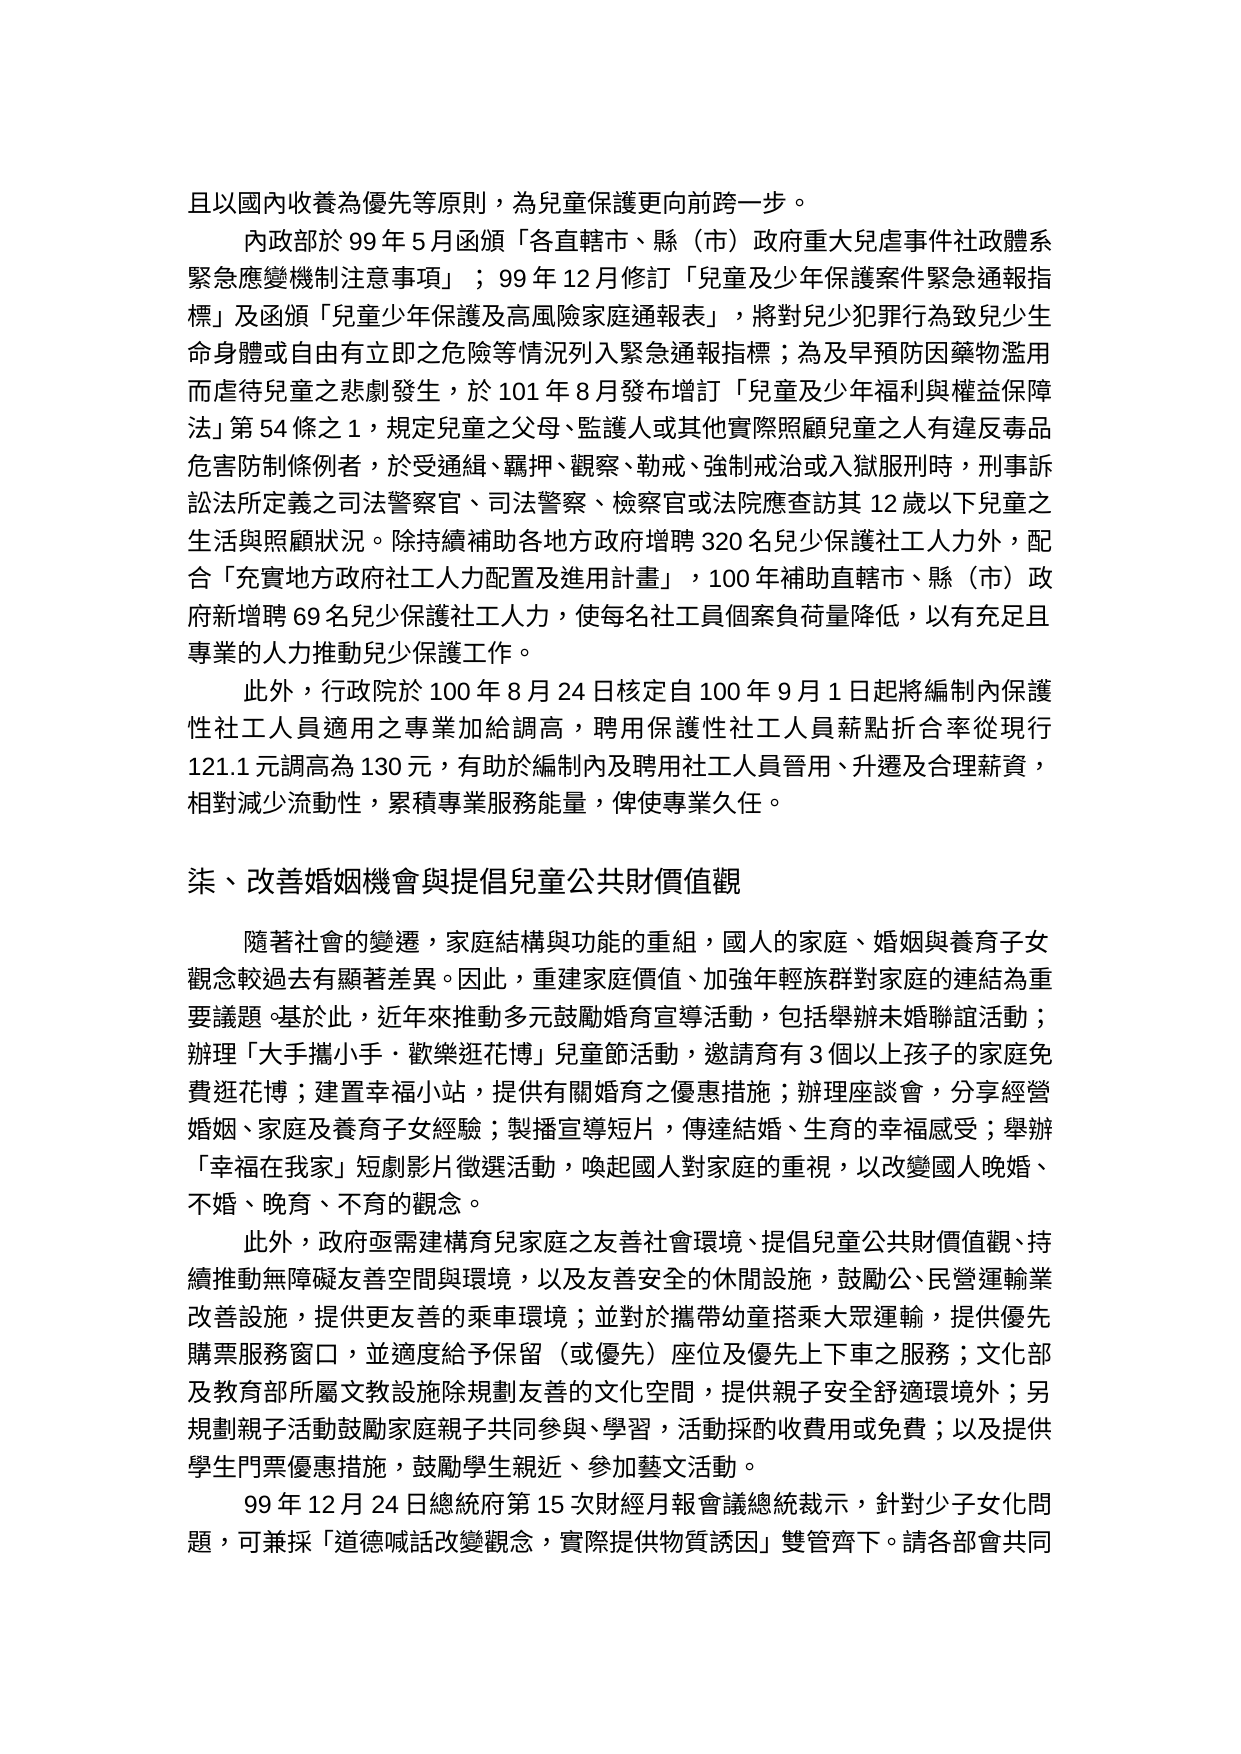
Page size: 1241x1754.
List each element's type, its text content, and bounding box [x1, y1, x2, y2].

text 近十年來社會急遽變遷、家庭型態轉變、離婚率升高及經濟不景氣的衝擊下，兒童受虐問題並未因少子女化現象而有趨緩，遭父母攜同自殺的兒童及少年事件仍頻。基於尊重兒童的獨立自主權與生命權，應突破「兒童為父母的財產」、「孩子不打不成器」等迷思，兒童之養育照顧非僅限於家庭，國家社會亦有責任，為提供兒童安全自在的生長環境，減少兒童虐待事件的發生，提高我國兒童的權利與價值，避免兒童保護事件造成年輕世代對於生育下一代的不安全感，內政部與教育部及衛生署等單位協力，從通報處遇、風險預防及教育宣導等面向建立兒童及少年保護三級預防體系。對於部分遭受不適當待遇，不得不採取家外安置的兒童及少年，仍以家庭為核心之寄養服務或出養為考量。為健全收出養服務，避免私下販嬰，100年11月30日修正公布「兒童及少年福利與權益保障法」第15條至第21條，規範一定親屬以外之收出養應經許可之收出養媒合服務者，且以國內收養為優先等原則，為兒童保護更向前跨一步。 [187, 183, 1053, 221]
text 此外，政府亟需建構育兒家庭之友善社會環境、提倡兒童公共財價值觀、持續推動無障礙友善空間與環境，以及友善安全的休閒設施，鼓勵公、民營運輸業改善設施，提供更友善的乘車環境；並對於攜帶幼童搭乘大眾運輸，提供優先購票服務窗口，並適度給予保留（或優先）座位及優先上下車之服務；文化部及教育部所屬文教設施除規劃友善的文化空間，提供親子安全舒適環境外；另規劃親子活動鼓勵家庭親子共同參與、學習，活動採酌收費用或免費；以及提供學生門票優惠措施，鼓勵學生親近、參加藝文活動。 [187, 1222, 1053, 1484]
text 此外，行政院於100年8月24日核定自100年9月1日起將編制內保護性社工人員適用之專業加給調高，聘用保護性社工人員薪點折合率從現行121.1元調高為130元，有助於編制內及聘用社工人員晉用、升遷及合理薪資，相對減少流動性，累積專業服務能量，俾使專業久任。 [187, 671, 1053, 821]
text 99年12月24日總統府第15次財經月報會議總統裁示，針對少子女化問題，可兼採「道德喊話改變觀念，實際提供物質誘因」雙管齊下。請各部會共同參與合力推動，將尊重婚姻、家庭與養育子女之多元價值觀納入教育體系內涵中，積極營造友善支持的生育、養育的兩性平等環境，消解我國就業女性因生育導致的不利處境。動員政府可用資源以展現政府的決心；同時可結合民間團體力量加強宣導推動，創造社會氛圍，請內政部、教育部、經建會結合文化部等部會，全力擴大宣導。 [187, 1484, 1053, 1559]
text 柒、改善婚姻機會與提倡兒童公共財價值觀 [187, 858, 1053, 901]
text 內政部於99年5月函頒「各直轄市、縣（市）政府重大兒虐事件社政體系緊急應變機制注意事項」； 99年12月修訂「兒童及少年保護案件緊急通報指標」及函頒「兒童少年保護及高風險家庭通報表」，將對兒少犯罪行為致兒少生命身體或自由有立即之危險等情況列入緊急通報指標；為及早預防因藥物濫用而虐待兒童之悲劇發生，於101年8月發布增訂「兒童及少年福利與權益保障法」第54條之1，規定兒童之父母、監護人或其他實際照顧兒童之人有違反毒品危害防制條例者，於受通緝、羈押、觀察、勒戒、強制戒治或入獄服刑時，刑事訴訟法所定義之司法警察官、司法警察、檢察官或法院應查訪其12歲以下兒童之生活與照顧狀況。除持續補助各地方政府增聘320名兒少保護社工人力外，配合「充實地方政府社工人力配置及進用計畫」，100年補助直轄市、縣（市）政府新增聘69名兒少保護社工人力，使每名社工員個案負荷量降低，以有充足且專業的人力推動兒少保護工作。 [187, 221, 1053, 671]
text 隨著社會的變遷，家庭結構與功能的重組，國人的家庭、婚姻與養育子女觀念較過去有顯著差異。因此，重建家庭價值、加強年輕族群對家庭的連結為重要議題。基於此，近年來推動多元鼓勵婚育宣導活動，包括舉辦未婚聯誼活動；辦理「大手攜小手．歡樂逛花博」兒童節活動，邀請育有3個以上孩子的家庭免費逛花博；建置幸福小站，提供有關婚育之優惠措施；辦理座談會，分享經營婚姻、家庭及養育子女經驗；製播宣導短片，傳達結婚、生育的幸福感受；舉辦「幸福在我家」短劇影片徵選活動，喚起國人對家庭的重視，以改變國人晚婚、不婚、晚育、不育的觀念。 [187, 922, 1053, 1222]
